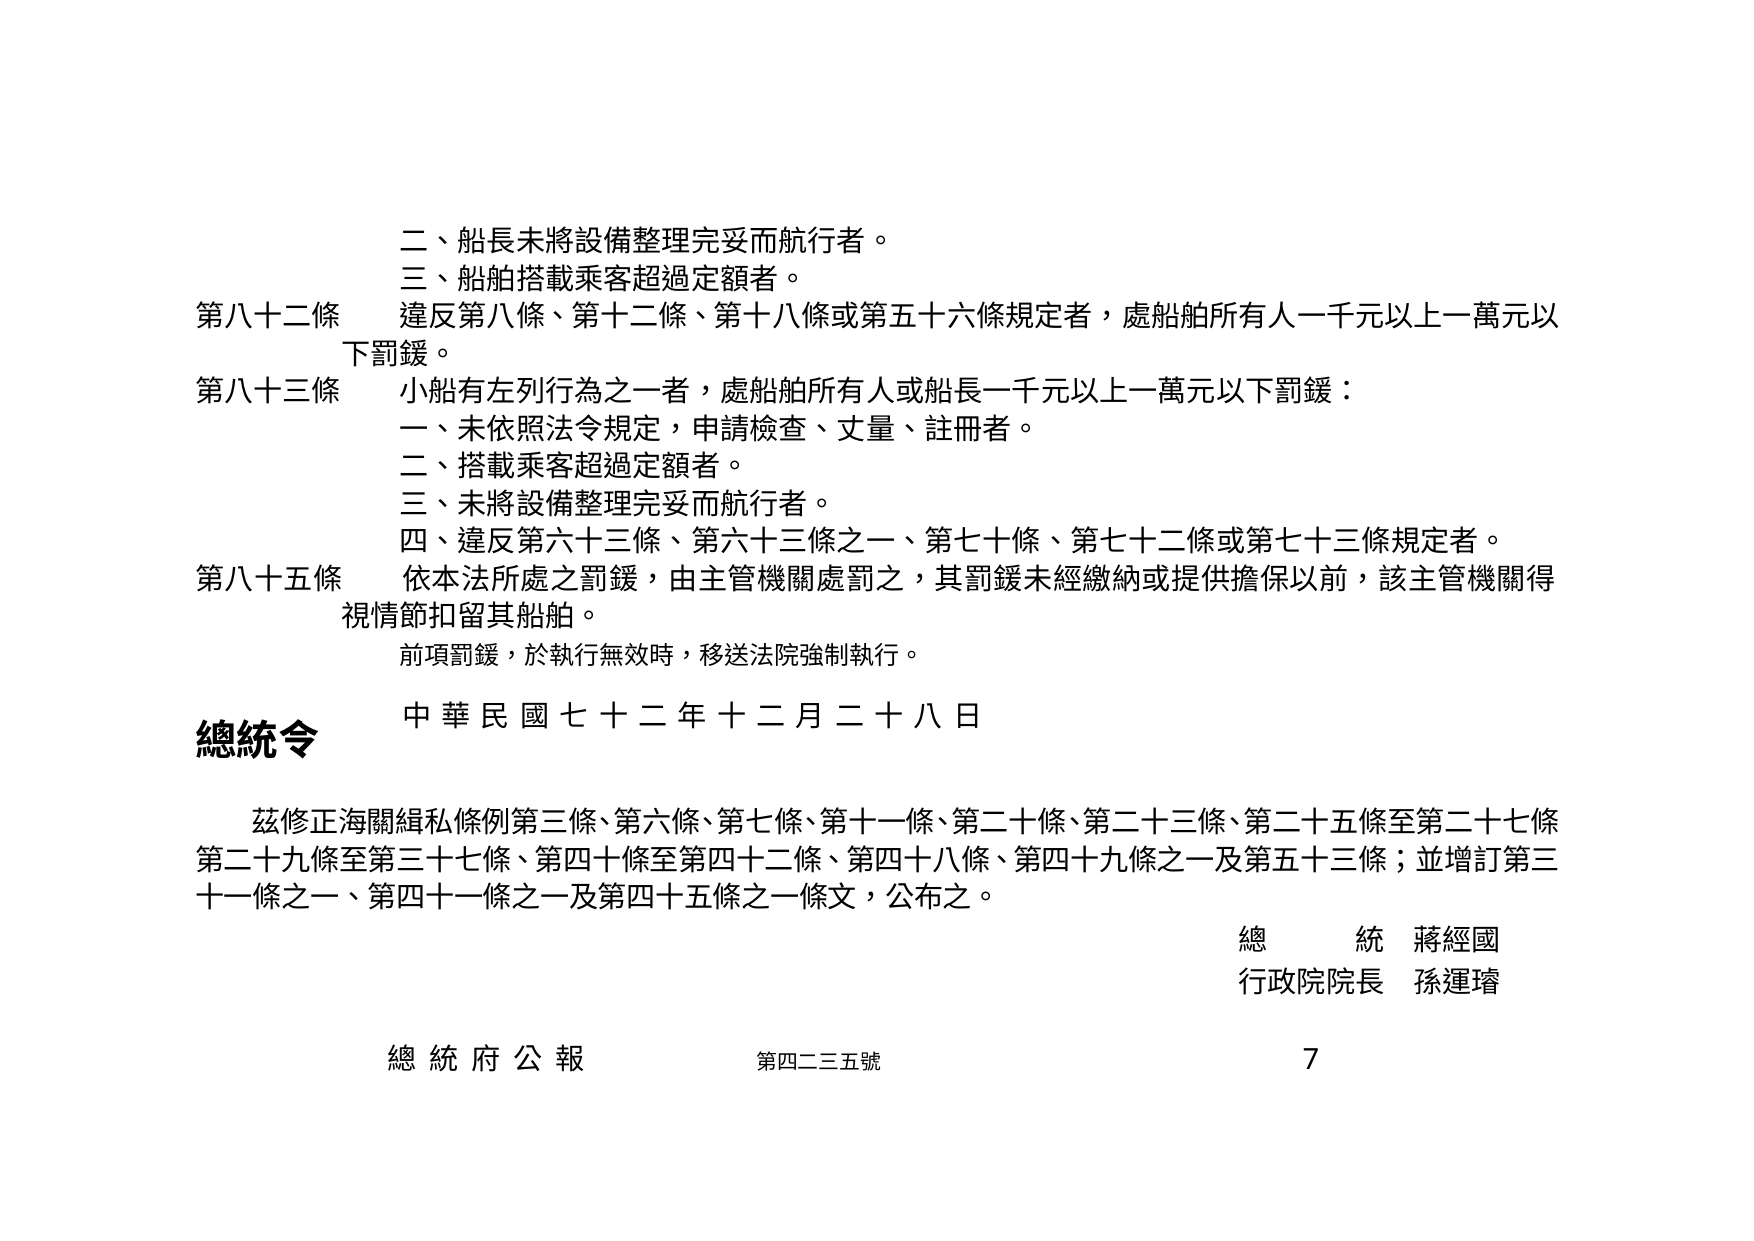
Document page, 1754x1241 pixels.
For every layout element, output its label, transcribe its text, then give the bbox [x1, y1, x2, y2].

text 三、未將設備整理完妥而航行者。 [399, 484, 1559, 522]
text 第八十三條 小船有左列行為之一者，處船舶所有人或船長一千元以上一萬元以下罰鍰： [195, 372, 1559, 409]
text 前項罰鍰，於執行無效時，移送法院強制執行。 [341, 634, 1559, 672]
text 茲修正海關緝私條例第三條、第六條、第七條、第十一條、第二十條、第二十三條、第二十五條至第二十七條、第二十九條至第三十七條、第四十條至第四十二條、第四十八條、第四十九條之一及第五十三條；並增訂第三十一條之一、第四十一條之一及第四十五條之一條文，公布之。 [195, 803, 1559, 915]
text 第八十五條 依本法所處之罰鍰，由主管機關處罰之，其罰鍰未經繳納或提供擔保以前，該主管機關得視情節扣留其船舶。 [195, 559, 1559, 634]
text 二、船長未將設備整理完妥而航行者。 [399, 222, 1559, 259]
table_header 中華民國七十二年十二月二十八日 [399, 697, 986, 803]
text 四、違反第六十三條、第六十三條之一、第七十條、第七十二條或第七十三條規定者。 [399, 522, 1559, 559]
text 總 統 蔣經國 [195, 920, 1501, 958]
table_header 總統令 [192, 697, 399, 803]
text 行政院院長 孫運璿 [195, 963, 1501, 1000]
text 三、船舶搭載乘客超過定額者。 [399, 259, 1559, 297]
text 二、搭載乘客超過定額者。 [399, 447, 1559, 484]
text 第八十二條 違反第八條、第十二條、第十八條或第五十六條規定者，處船舶所有人一千元以上一萬元以下罰鍰。 [195, 297, 1559, 372]
text 一、未依照法令規定，申請檢查、丈量、註冊者。 [399, 409, 1559, 447]
